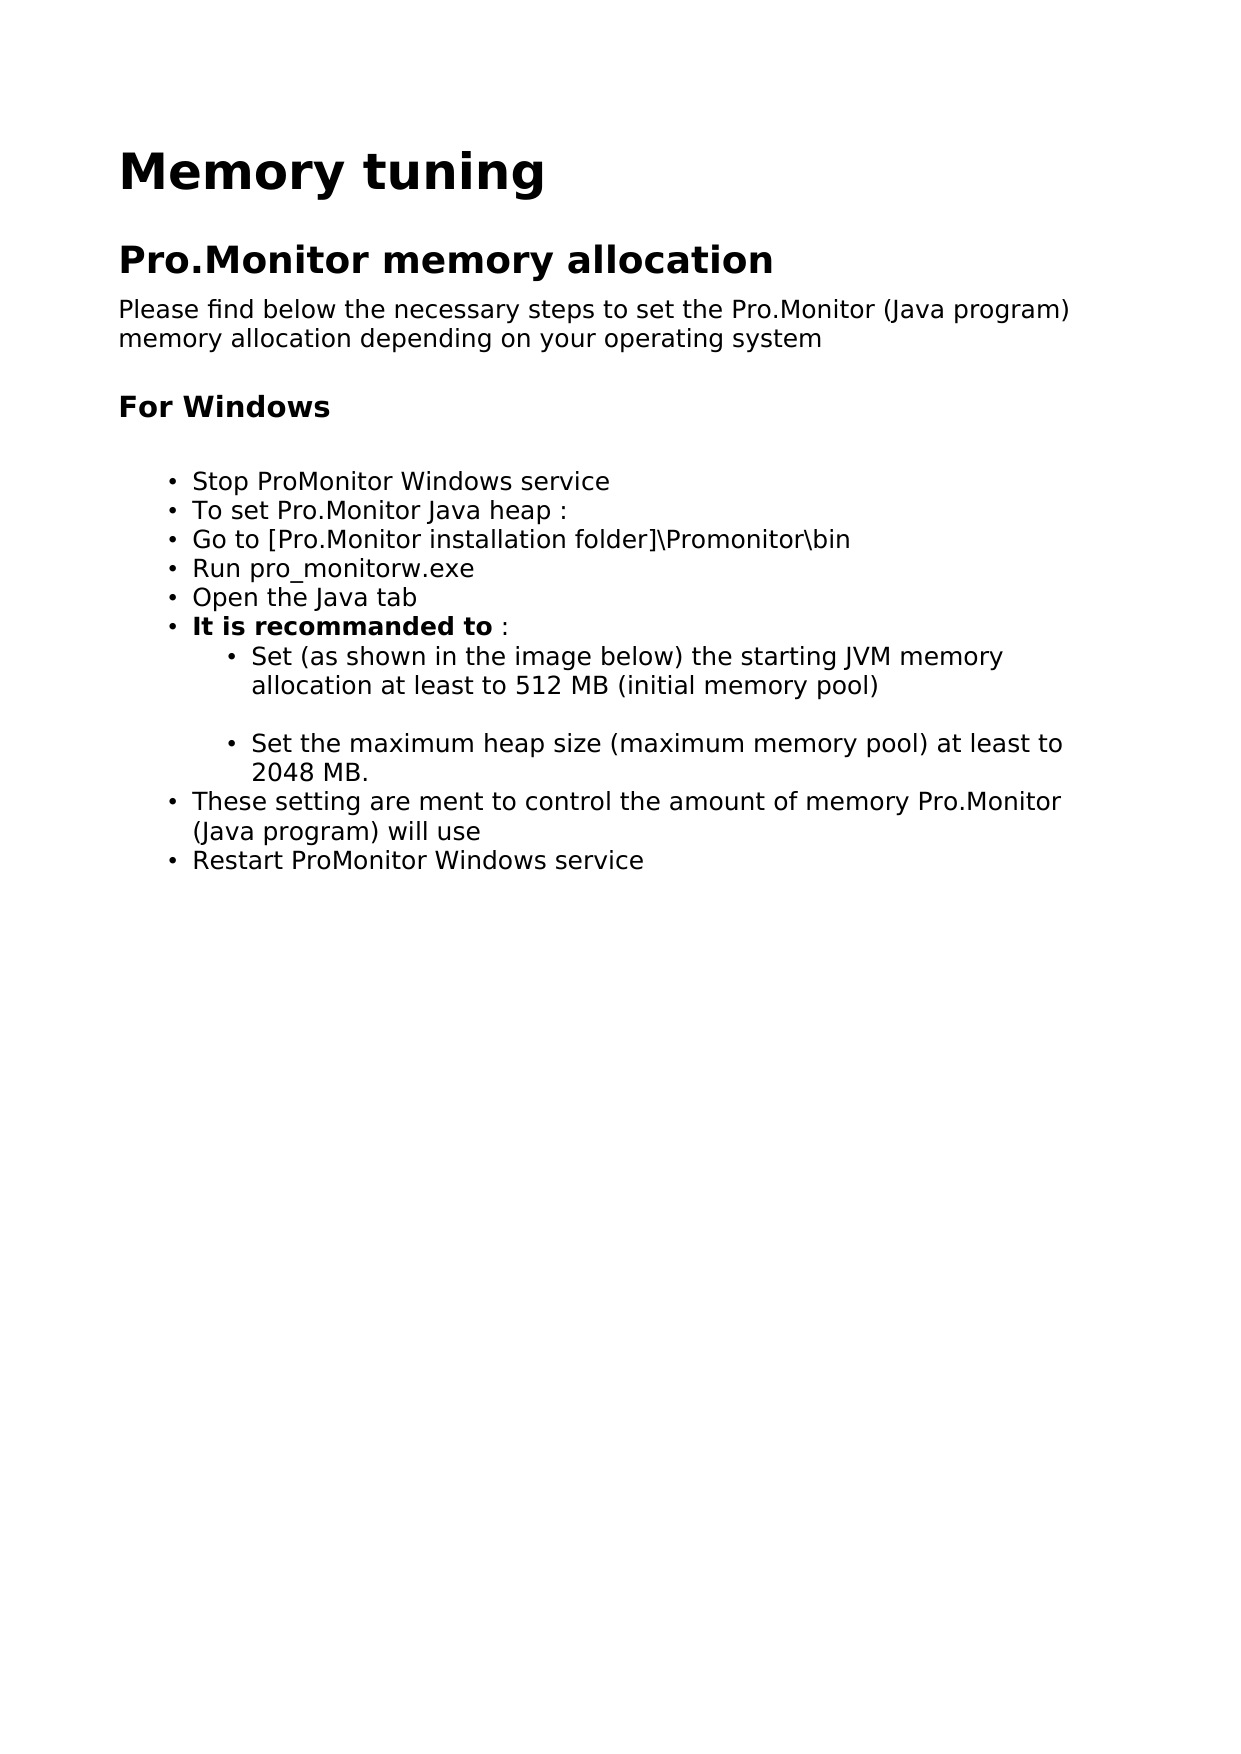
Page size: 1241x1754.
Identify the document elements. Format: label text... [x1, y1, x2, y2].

list Run pro_monitorw.exe [177, 554, 1122, 583]
subtitle For Windows [118, 391, 1122, 425]
list Go to [Pro.Monitor installation folder]\Promonitor\bin [177, 525, 1122, 554]
subtitle Pro.Monitor memory allocation [118, 239, 1122, 282]
list Open the Java tab [177, 583, 1122, 613]
list Restart ProMonitor Windows service [177, 846, 1122, 875]
subtitle Memory tuning [118, 143, 1122, 201]
list To set Pro.Monitor Java heap : [177, 496, 1122, 525]
list Stop ProMonitor Windows service [177, 467, 1122, 496]
list Set (as shown in the image below) the starting JVM memory allocation at least to 512 MB (initial memory pool) [236, 642, 1122, 729]
list Set the maximum heap size (maximum memory pool) at least to 2048 MB. [236, 729, 1122, 788]
list It is recommanded to : [177, 613, 1122, 642]
text Please find below the necessary steps to set the Pro.Monitor (Java program) memory allocation depending on your operating system [118, 295, 1122, 353]
list These setting are ment to control the amount of memory Pro.Monitor (Java program) will use [177, 788, 1122, 846]
